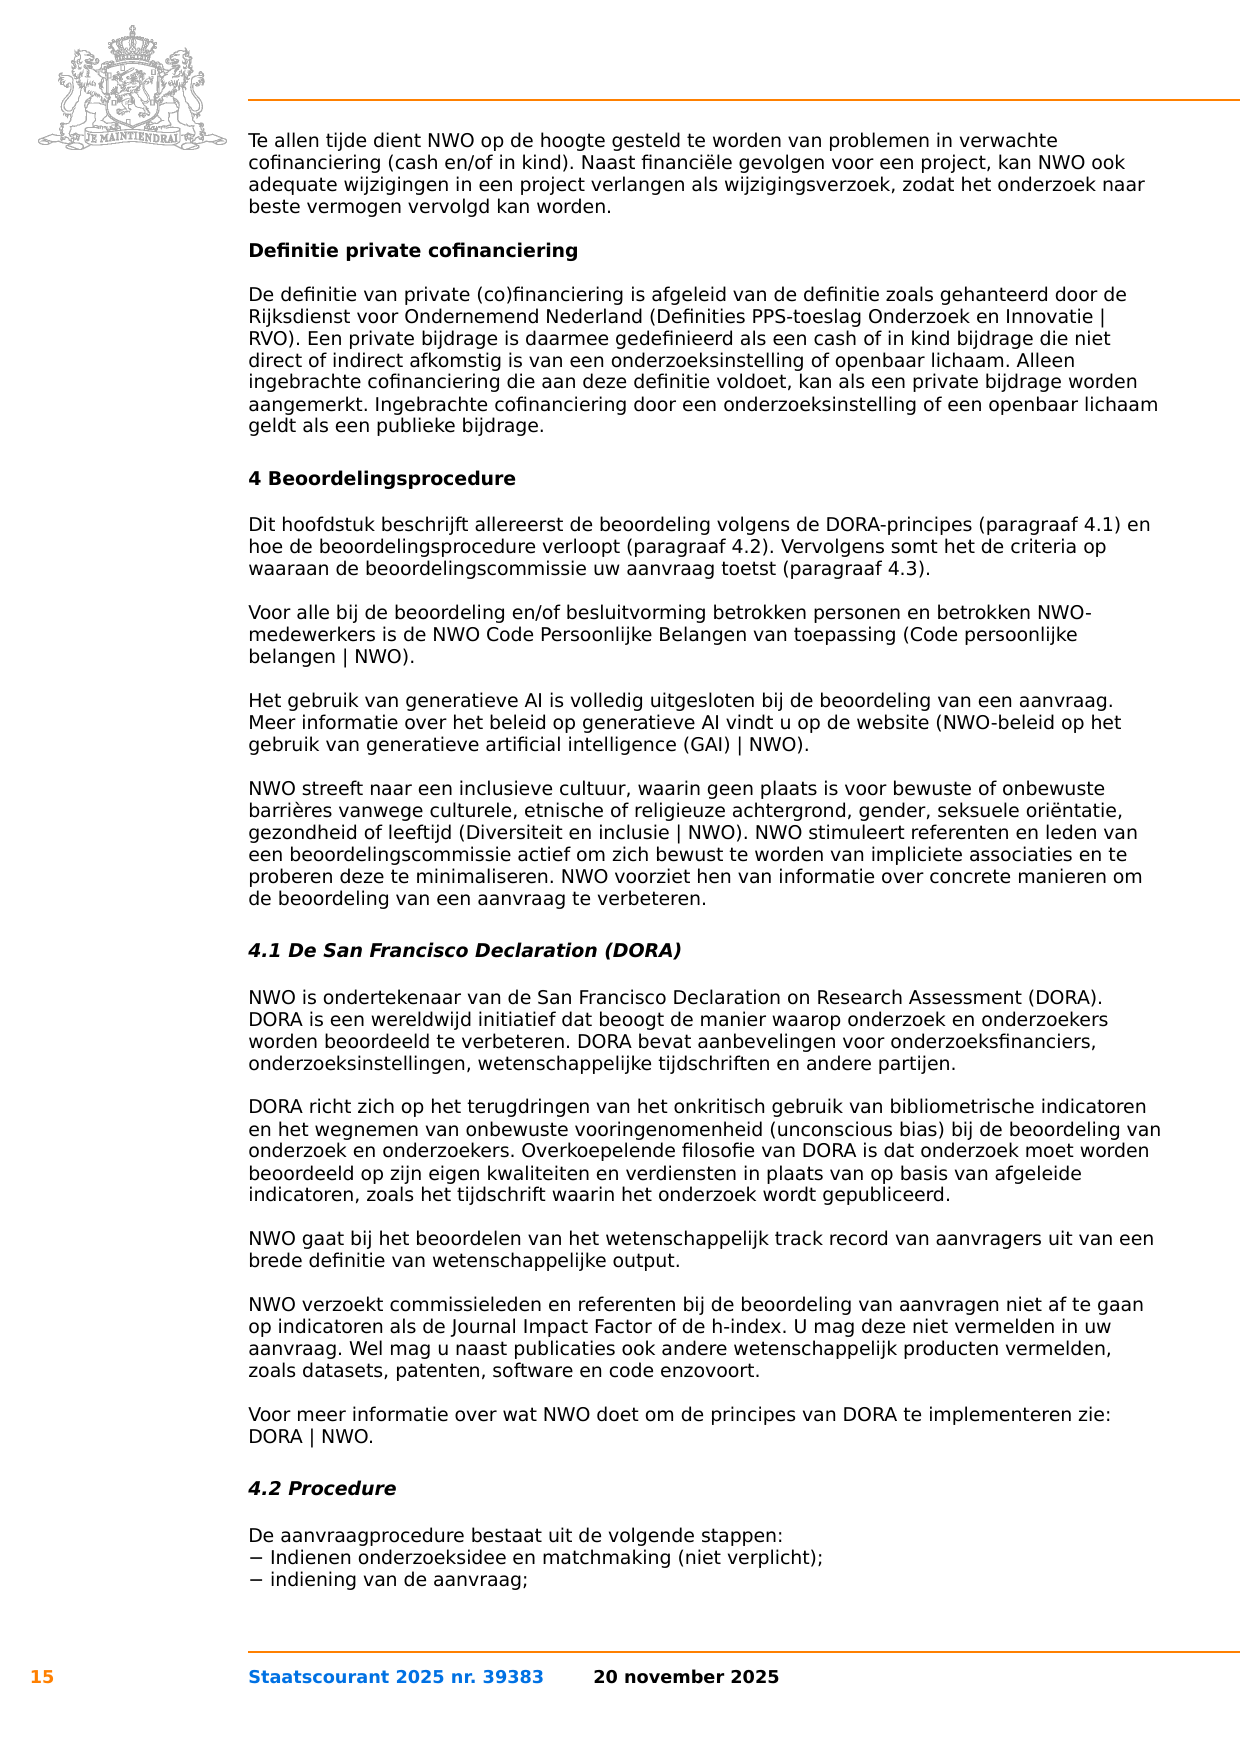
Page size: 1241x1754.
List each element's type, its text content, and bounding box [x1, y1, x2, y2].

subtitle 4.2 Procedure [248, 1478, 1163, 1500]
text NWO gaat bij het beoordelen van het wetenschappelijk track record van aanvragers uit van een brede definitie van wetenschappelijke output. [248, 1228, 1163, 1272]
text NWO streeft naar een inclusieve cultuur, waarin geen plaats is voor bewuste of onbewuste barrières vanwege culturele, etnische of religieuze achtergrond, gender, seksuele oriëntatie, gezondheid of leeftijd (Diversiteit en inclusie | NWO). NWO stimuleert referenten en leden van een beoordelingscommissie actief om zich bewust te worden van impliciete associaties en te proberen deze te minimaliseren. NWO voorziet hen van informatie over concrete manieren om de beoordeling van een aanvraag te verbeteren. [248, 778, 1163, 910]
text Voor alle bij de beoordeling en/of besluitvorming betrokken personen en betrokken NWO-medewerkers is de NWO Code Persoonlijke Belangen van toepassing (Code persoonlijke belangen | NWO). [248, 602, 1163, 668]
text De definitie van private (co)financiering is afgeleid van de definitie zoals gehanteerd door de Rijksdienst voor Ondernemend Nederland (Definities PPS-toeslag Onderzoek en Innovatie | RVO). Een private bijdrage is daarmee gedefinieerd als een cash of in kind bijdrage die niet direct of indirect afkomstig is van een onderzoeksinstelling of openbaar lichaam. Alleen ingebrachte cofinanciering die aan deze definitie voldoet, kan als een private bijdrage worden aangemerkt. Ingebrachte cofinanciering door een onderzoeksinstelling of een openbaar lichaam geldt als een publieke bijdrage. [248, 283, 1163, 437]
text Het gebruik van generatieve AI is volledig uitgesloten bij de beoordeling van een aanvraag. Meer informatie over het beleid op generatieve AI vindt u op de website (NWO-beleid op het gebruik van generatieve artificial intelligence (GAI) | NWO). [248, 690, 1163, 756]
text De aanvraagprocedure bestaat uit de volgende stappen: [248, 1525, 1163, 1547]
text NWO verzoekt commissieleden en referenten bij de beoordeling van aanvragen niet af te gaan op indicatoren als de Journal Impact Factor of de h-index. U mag deze niet vermelden in uw aanvraag. Wel mag u naast publicaties ook andere wetenschappelijk producten vermelden, zoals datasets, patenten, software en code enzovoort. [248, 1294, 1163, 1382]
subtitle Definitie private cofinanciering [248, 240, 1163, 262]
subtitle 4.1 De San Francisco Declaration (DORA) [248, 940, 1163, 962]
text Voor meer informatie over wat NWO doet om de principes van DORA te implementeren zie: DORA | NWO. [248, 1404, 1163, 1448]
picture [38, 25, 227, 150]
text Te allen tijde dient NWO op de hoogte gesteld te worden van problemen in verwachte cofinanciering (cash en/of in kind). Naast financiële gevolgen voor een project, kan NWO ook adequate wijzigingen in een project verlangen als wijzigingsverzoek, zodat het onderzoek naar beste vermogen vervolgd kan worden. [248, 130, 1163, 218]
text NWO is ondertekenaar van de San Francisco Declaration on Research Assessment (DORA). DORA is een wereldwijd initiatief dat beoogt de manier waarop onderzoek en onderzoekers worden beoordeeld te verbeteren. DORA bevat aanbevelingen voor onderzoeksfinanciers, onderzoeksinstellingen, wetenschappelijke tijdschriften en andere partijen. [248, 987, 1163, 1074]
text − indiening van de aanvraag; [248, 1569, 1163, 1591]
text − Indienen onderzoeksidee en matchmaking (niet verplicht); [248, 1547, 1163, 1569]
subtitle 4 Beoordelingsprocedure [248, 467, 1163, 489]
text Dit hoofdstuk beschrijft allereerst de beoordeling volgens de DORA-principes (paragraaf 4.1) en hoe de beoordelingsprocedure verloopt (paragraaf 4.2). Vervolgens somt het de criteria op waaraan de beoordelingscommissie uw aanvraag toetst (paragraaf 4.3). [248, 514, 1163, 580]
text DORA richt zich op het terugdringen van het onkritisch gebruik van bibliometrische indicatoren en het wegnemen van onbewuste vooringenomenheid (unconscious bias) bij de beoordeling van onderzoek en onderzoekers. Overkoepelende filosofie van DORA is dat onderzoek moet worden beoordeeld op zijn eigen kwaliteiten en verdiensten in plaats van op basis van afgeleide indicatoren, zoals het tijdschrift waarin het onderzoek wordt gepubliceerd. [248, 1096, 1163, 1206]
